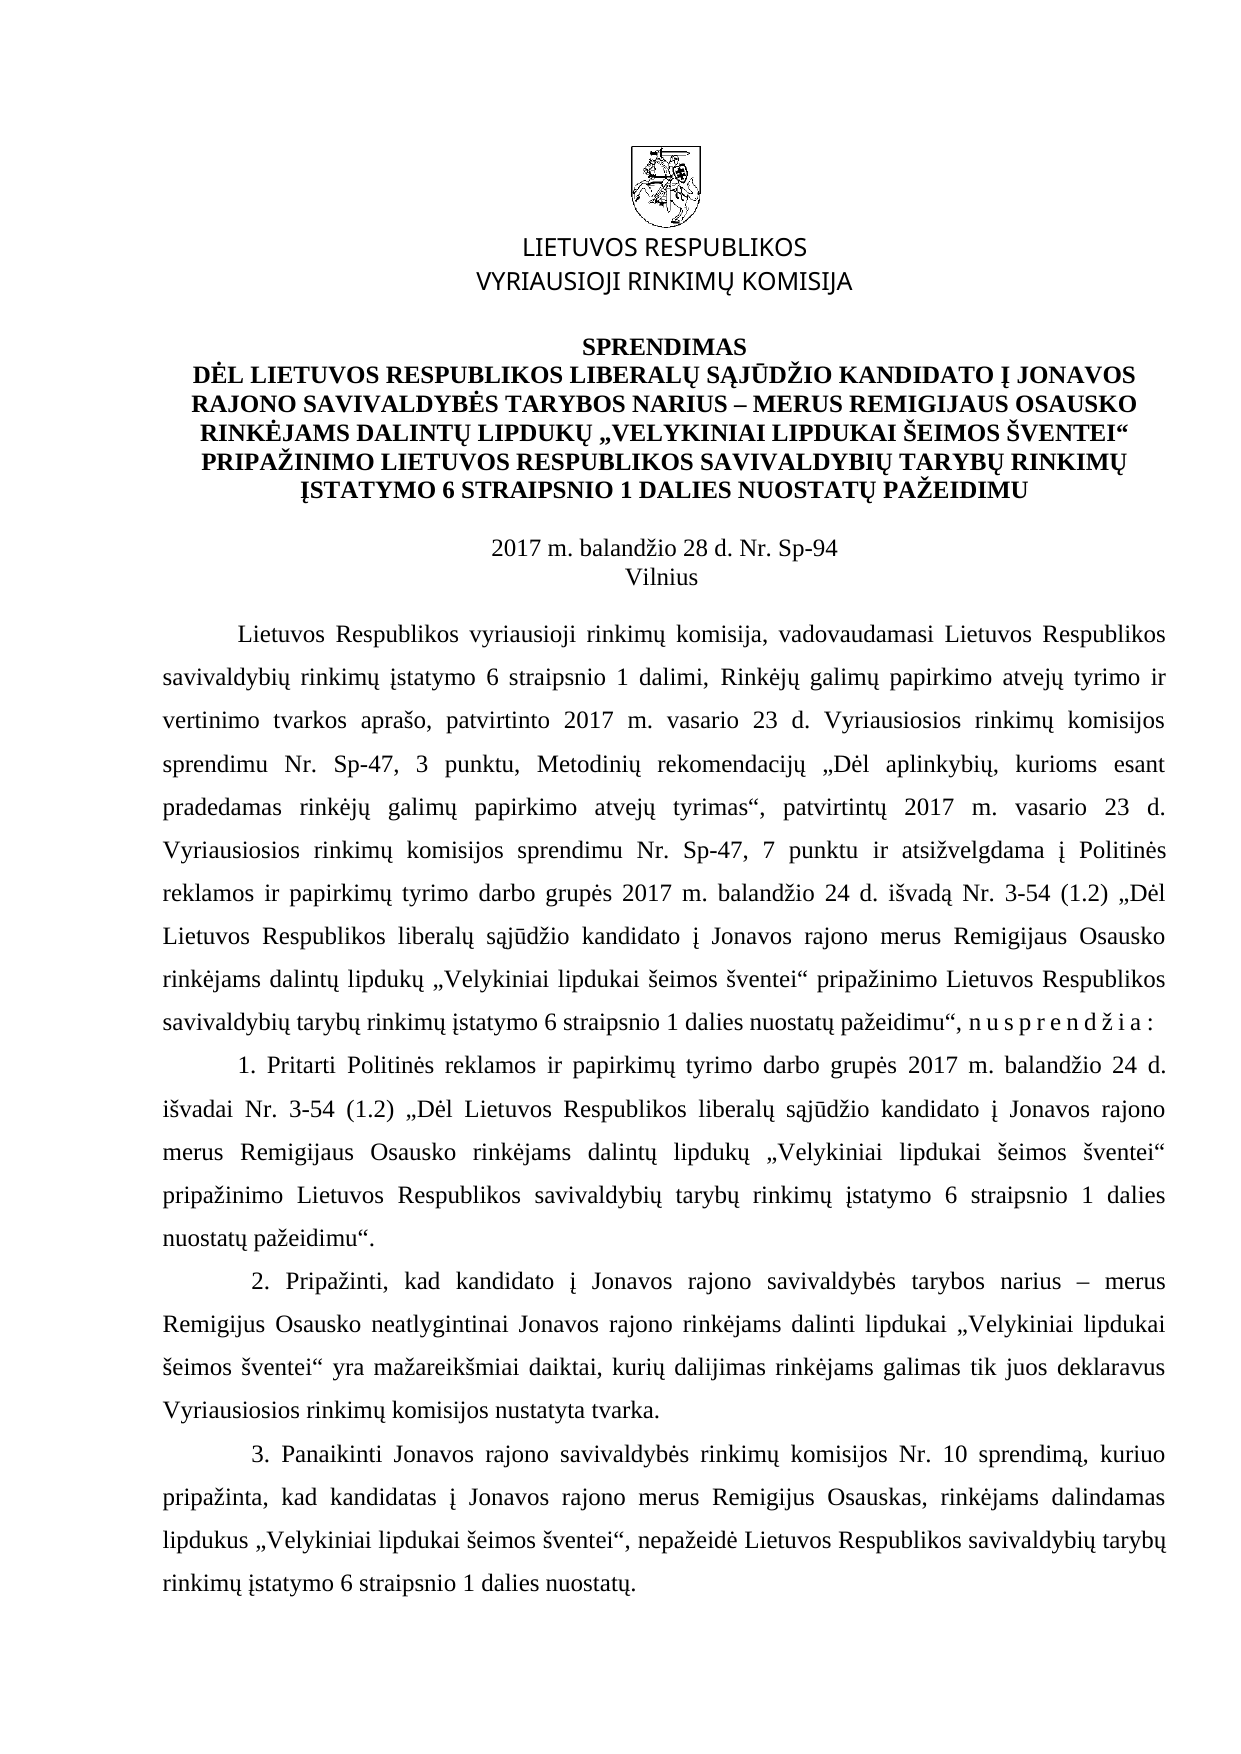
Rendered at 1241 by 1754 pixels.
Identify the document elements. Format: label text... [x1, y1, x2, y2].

text VYRIAUSIOJI RINKIMŲ KOMISIJA [162, 264, 1167, 298]
text LIETUVOS RESPUBLIKOS [162, 229, 1167, 264]
text 1. Pritarti Politinės reklamos ir papirkimų tyrimo darbo grupės 2017 m. balandžio 24 d. išvadai Nr. 3-54 (1.2) „Dėl Lietuvos Respublikos liberalų sąjūdžio kandidato į Jonavos rajono merus Remigijaus Osausko rinkėjams dalintų lipdukų „Velykiniai lipdukai šeimos šventei“ pripažinimo Lietuvos Respublikos savivaldybių tarybų rinkimų įstatymo 6 straipsnio 1 dalies nuostatų pažeidimu“. [162, 1051, 1167, 1252]
text Lietuvos Respublikos vyriausioji rinkimų komisija, vadovaudamasi Lietuvos Respublikos savivaldybių rinkimų įstatymo 6 straipsnio 1 dalimi, Rinkėjų galimų papirkimo atvejų tyrimo ir vertinimo tvarkos aprašo, patvirtinto 2017 m. vasario 23 d. Vyriausiosios rinkimų komisijos sprendimu Nr. Sp-47, 3 punktu, Metodinių rekomendacijų „Dėl aplinkybių, kurioms esant pradedamas rinkėjų galimų papirkimo atvejų tyrimas“, patvirtintų 2017 m. vasario 23 d. Vyriausiosios rinkimų komisijos sprendimu Nr. Sp-47, 7 punktu ir atsižvelgdama į Politinės reklamos ir papirkimų tyrimo darbo grupės 2017 m. balandžio 24 d. išvadą Nr. 3-54 (1.2) „Dėl Lietuvos Respublikos liberalų sąjūdžio kandidato į Jonavos rajono merus Remigijaus Osausko rinkėjams dalintų lipdukų „Velykiniai lipdukai šeimos šventei“ pripažinimo Lietuvos Respublikos savivaldybių tarybų rinkimų įstatymo 6 straipsnio 1 dalies nuostatų pažeidimu“, nusprendžia: [162, 619, 1167, 1036]
text SPRENDIMAS [162, 332, 1167, 361]
text 2017 m. balandžio 28 d. Nr. Sp-94 [162, 533, 1167, 562]
text Vilnius [162, 562, 1167, 591]
text DĖL LIETUVOS RESPUBLIKOS LIBERALŲ SĄJŪDŽIO KANDIDATO Į JONAVOS RAJONO SAVIVALDYBĖS TARYBOS NARIUS – MERUS REMIGIJAUS OSAUSKO RINKĖJAMS DALINTŲ LIPDUKŲ „VELYKINIAI LIPDUKAI ŠEIMOS ŠVENTEI“ PRIPAŽINIMO LIETUVOS RESPUBLIKOS SAVIVALDYBIŲ TARYBŲ RINKIMŲ ĮSTATYMO 6 STRAIPSNIO 1 DALIES NUOSTATŲ PAŽEIDIMU [162, 361, 1167, 504]
text 2. Pripažinti, kad kandidato į Jonavos rajono savivaldybės tarybos narius – merus Remigijus Osausko neatlygintinai Jonavos rajono rinkėjams dalinti lipdukai „Velykiniai lipdukai šeimos šventei“ yra mažareikšmiai daiktai, kurių dalijimas rinkėjams galimas tik juos deklaravus Vyriausiosios rinkimų komisijos nustatyta tvarka. [162, 1266, 1167, 1424]
text 3. Panaikinti Jonavos rajono savivaldybės rinkimų komisijos Nr. 10 sprendimą, kuriuo pripažinta, kad kandidatas į Jonavos rajono merus Remigijus Osauskas, rinkėjams dalindamas lipdukus „Velykiniai lipdukai šeimos šventei“, nepažeidė Lietuvos Respublikos savivaldybių tarybų rinkimų įstatymo 6 straipsnio 1 dalies nuostatų. [162, 1439, 1167, 1597]
